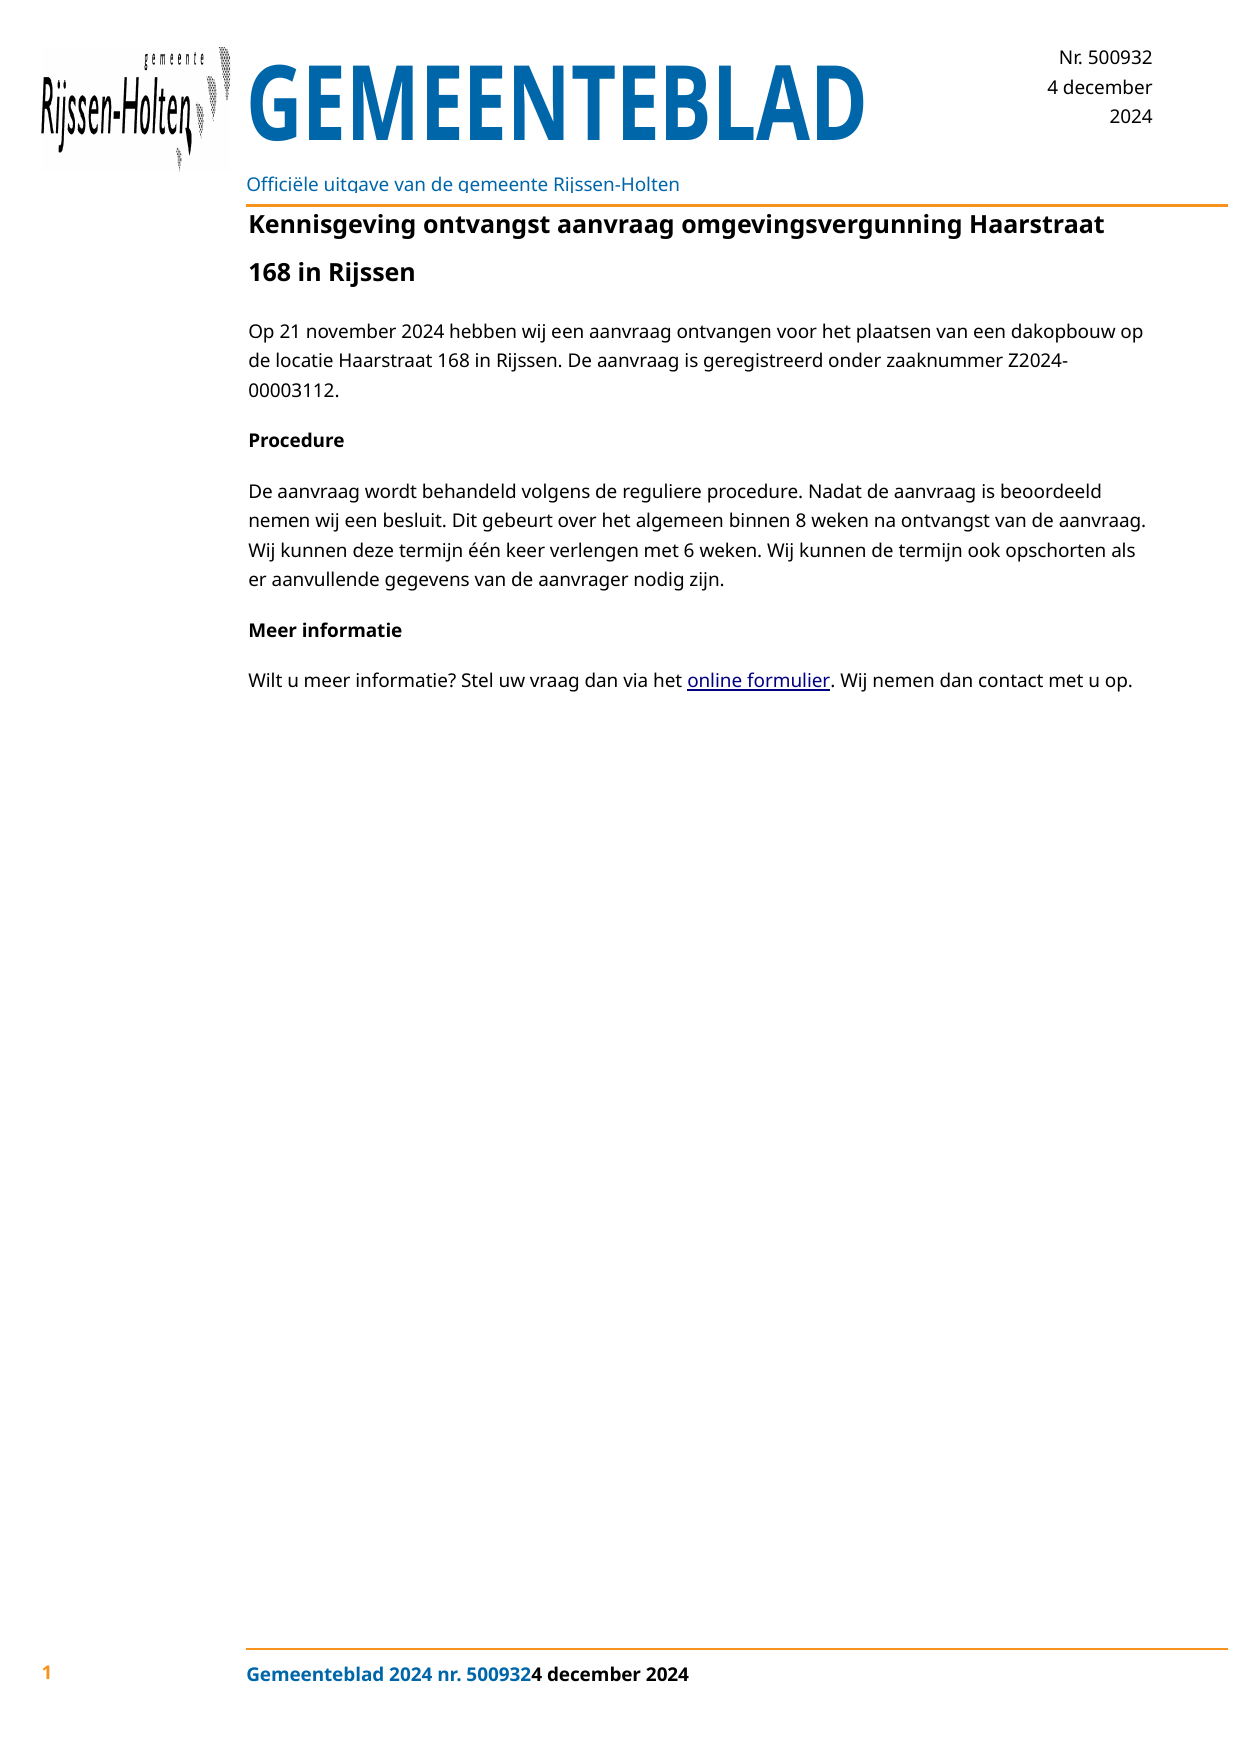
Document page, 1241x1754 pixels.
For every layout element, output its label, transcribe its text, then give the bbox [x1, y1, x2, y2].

text Kennisgeving ontvangst aanvraag omgevingsvergunning Haarstraat 168 in Rijssen [248, 207, 1152, 288]
text Wilt u meer informatie? Stel uw vraag dan via het online formulier. Wij nemen dan contact met u op. [248, 667, 1152, 693]
text Op 21 november 2024 hebben wij een aanvraag ontvangen voor het plaatsen van een dakopbouw op de locatie Haarstraat 168 in Rijssen. De aanvraag is geregistreerd onder zaaknummer Z2024-00003112. [248, 318, 1152, 403]
text De aanvraag wordt behandeld volgens de reguliere procedure. Nadat de aanvraag is beoordeeld nemen wij een besluit. Dit gebeurt over het algemeen binnen 8 weken na ontvangst van de aanvraag. Wij kunnen deze termijn één keer verlengen met 6 weken. Wij kunnen de termijn ook opschorten als er aanvullende gegevens van de aanvrager nodig zijn. [248, 478, 1152, 592]
text Procedure [248, 427, 1152, 453]
text Meer informatie [248, 617, 1152, 643]
picture [41, 47, 231, 172]
